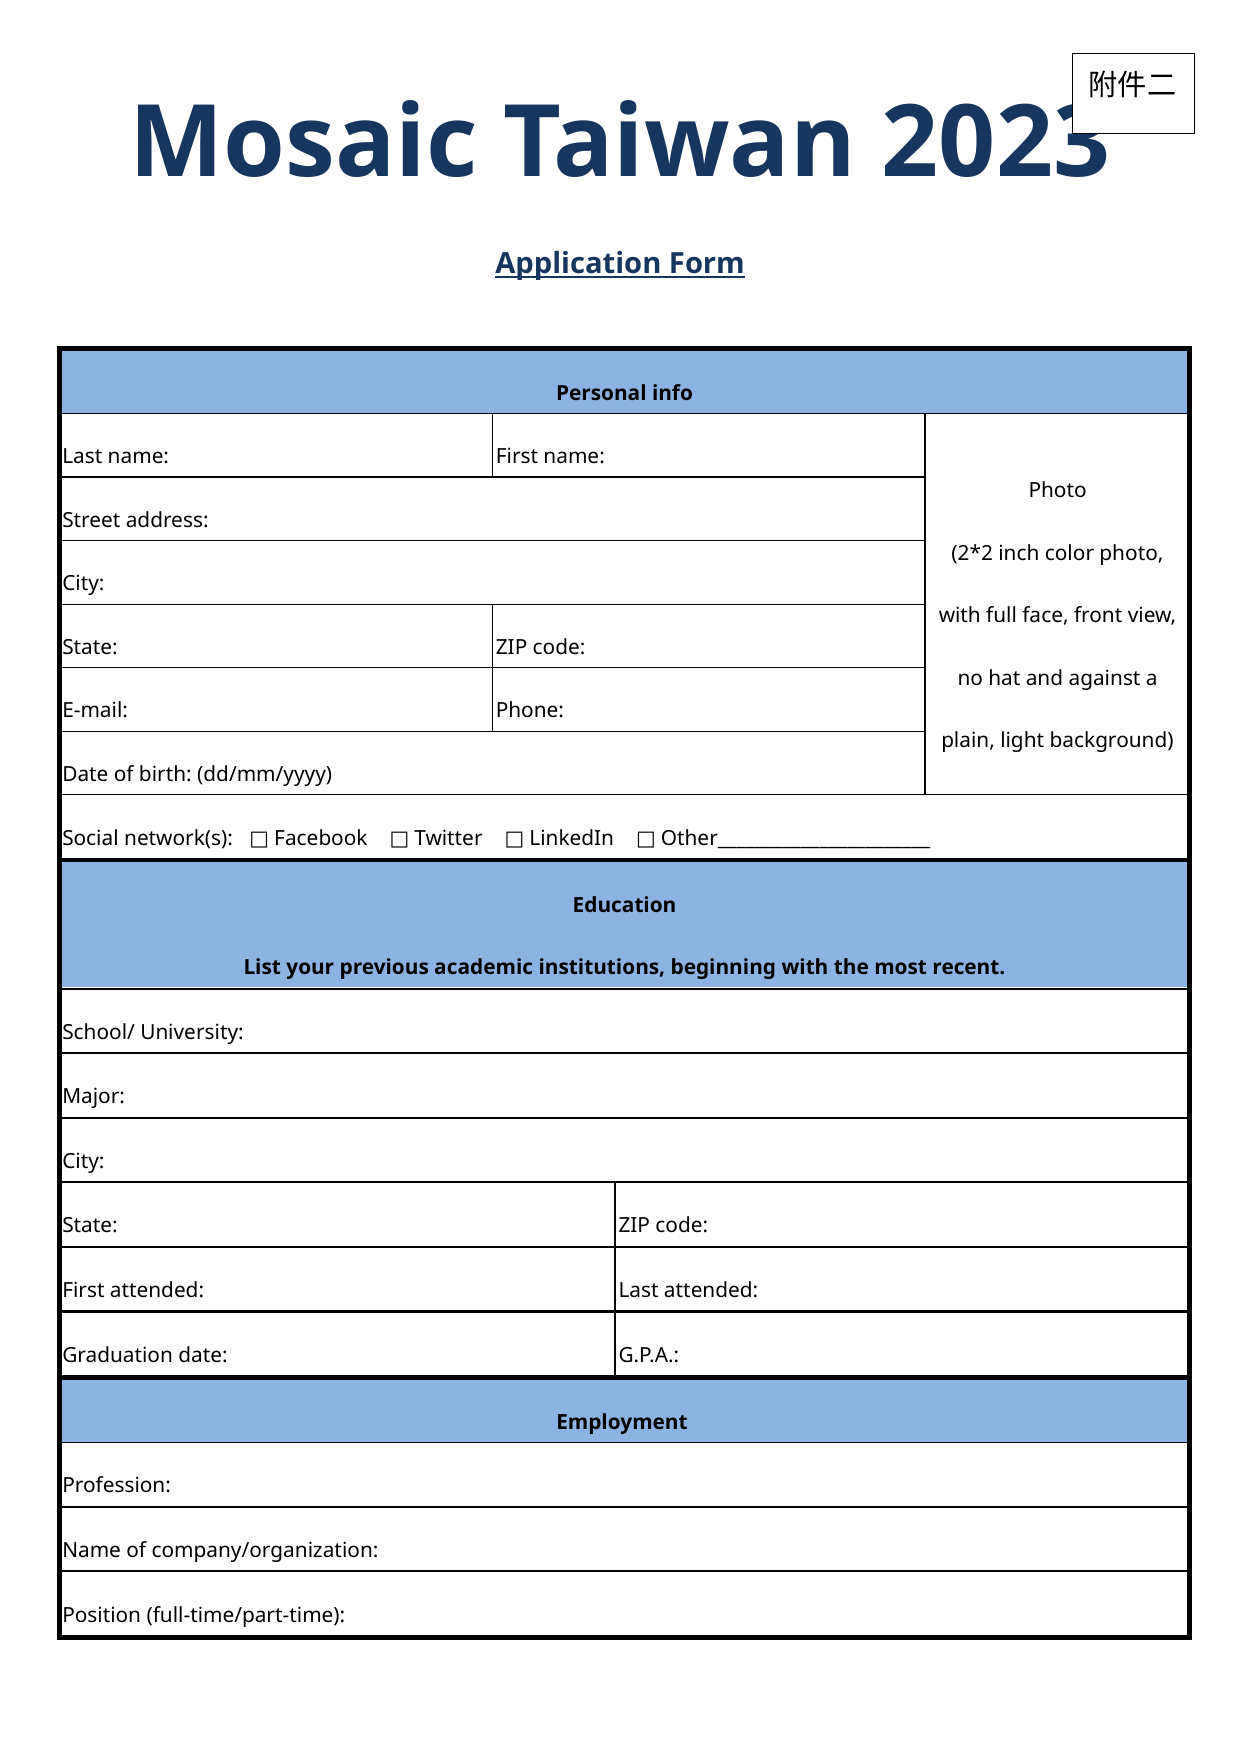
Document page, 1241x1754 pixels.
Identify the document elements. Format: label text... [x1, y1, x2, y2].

table_cell ZIP code: [616, 1183, 1187, 1246]
table_cell City: [62, 1119, 1187, 1181]
table_cell Last attended: [616, 1248, 1187, 1310]
text 附件二 [1088, 62, 1179, 104]
text Mosaic Taiwan 2023 [59, 33, 1194, 221]
table_cell State: [62, 605, 492, 667]
text Application Form [59, 221, 1181, 283]
table_cell Education List your previous academic institutions, beginning with the most recent. [62, 862, 1187, 987]
table_cell First name: [493, 414, 924, 476]
table_cell Graduation date: [62, 1313, 614, 1375]
table_cell Date of birth: (dd/mm/yyyy) [62, 732, 924, 794]
table_cell State: [62, 1183, 614, 1246]
table_cell First attended: [62, 1248, 614, 1310]
table_cell Last name: [62, 414, 492, 476]
table_cell Profession: [62, 1443, 1187, 1506]
table_cell School/ University: [62, 990, 1187, 1052]
table_cell Employment [62, 1380, 1187, 1442]
table_cell E-mail: [62, 668, 492, 731]
table_cell City: [62, 541, 924, 603]
table_cell Phone: [493, 668, 924, 731]
table_header Personal info [62, 351, 1187, 413]
table_cell Street address: [62, 478, 924, 540]
table_cell G.P.A.: [616, 1313, 1187, 1375]
table_cell Photo (2*2 inch color photo, with full face, front view, no hat and against a plain, light background) [926, 414, 1187, 794]
table_cell Position (full-time/part-time): [62, 1572, 1187, 1635]
table_cell Name of company/organization: [62, 1508, 1187, 1570]
table_cell ZIP code: [493, 605, 924, 667]
table_cell Social network(s): □ Facebook □ Twitter □ LinkedIn □ Other_______________________ [62, 795, 1187, 858]
table_cell Major: [62, 1054, 1187, 1117]
